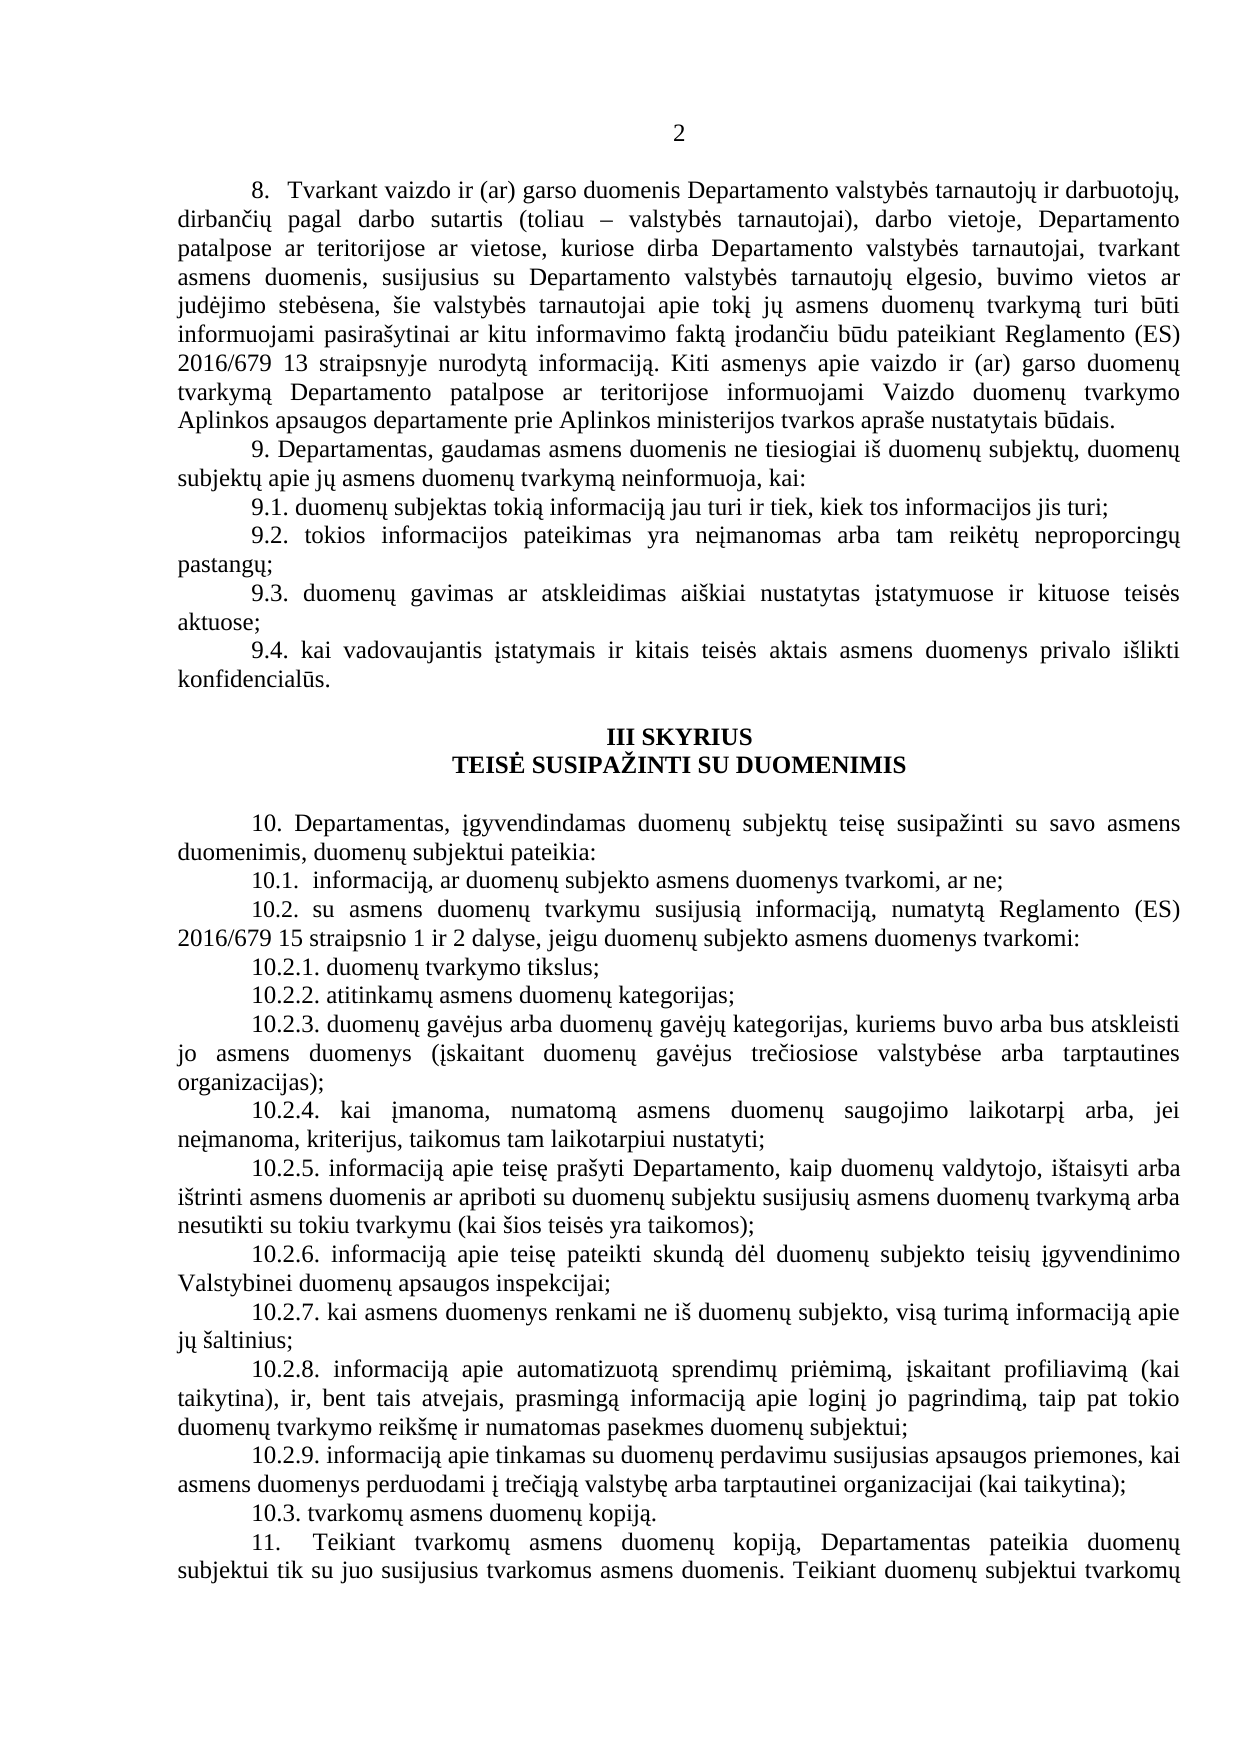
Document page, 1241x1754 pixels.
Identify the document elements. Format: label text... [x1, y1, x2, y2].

text 9.4. kai vadovaujantis įstatymais ir kitais teisės aktais asmens duomenys privalo išlikti konfidencialūs. [177, 636, 1181, 693]
text III SKYRIUS [177, 722, 1181, 751]
text 10.2.4. kai įmanoma, numatomą asmens duomenų saugojimo laikotarpį arba, jei neįmanoma, kriterijus, taikomus tam laikotarpiui nustatyti; [177, 1096, 1181, 1153]
text 10.3. tvarkomų asmens duomenų kopiją. [177, 1498, 1181, 1527]
text 10.2.8. informaciją apie automatizuotą sprendimų priėmimą, įskaitant profiliavimą (kai taikytina), ir, bent tais atvejais, prasmingą informaciją apie loginį jo pagrindimą, taip pat tokio duomenų tvarkymo reikšmę ir numatomas pasekmes duomenų subjektui; [177, 1354, 1181, 1441]
text 9.2. tokios informacijos pateikimas yra neįmanomas arba tam reikėtų neproporcingų pastangų; [177, 521, 1181, 578]
text 10. Departamentas, įgyvendindamas duomenų subjektų teisę susipažinti su savo asmens duomenimis, duomenų subjektui pateikia: [177, 808, 1181, 866]
text 10.2.6. informaciją apie teisę pateikti skundą dėl duomenų subjekto teisių įgyvendinimo Valstybinei duomenų apsaugos inspekcijai; [177, 1239, 1181, 1297]
text 9.1. duomenų subjektas tokią informaciją jau turi ir tiek, kiek tos informacijos jis turi; [177, 492, 1181, 521]
text TEISĖ SUSIPAŽINTI SU DUOMENIMIS [177, 751, 1181, 779]
text 10.2.2. atitinkamų asmens duomenų kategorijas; [177, 981, 1181, 1009]
text 10.2.9. informaciją apie tinkamas su duomenų perdavimu susijusias apsaugos priemones, kai asmens duomenys perduodami į trečiąją valstybę arba tarptautinei organizacijai (kai taikytina); [177, 1441, 1181, 1498]
text 10.2.3. duomenų gavėjus arba duomenų gavėjų kategorijas, kuriems buvo arba bus atskleisti jo asmens duomenys (įskaitant duomenų gavėjus trečiosiose valstybėse arba tarptautines organizacijas); [177, 1009, 1181, 1096]
text 10.1. informaciją, ar duomenų subjekto asmens duomenys tvarkomi, ar ne; [177, 866, 1181, 894]
text 9. Departamentas, gaudamas asmens duomenis ne tiesiogiai iš duomenų subjektų, duomenų subjektų apie jų asmens duomenų tvarkymą neinformuoja, kai: [177, 434, 1181, 492]
text 10.2.5. informaciją apie teisę prašyti Departamento, kaip duomenų valdytojo, ištaisyti arba ištrinti asmens duomenis ar apriboti su duomenų subjektu susijusių asmens duomenų tvarkymą arba nesutikti su tokiu tvarkymu (kai šios teisės yra taikomos); [177, 1153, 1181, 1239]
text 8. Tvarkant vaizdo ir (ar) garso duomenis Departamento valstybės tarnautojų ir darbuotojų, dirbančių pagal darbo sutartis (toliau – valstybės tarnautojai), darbo vietoje, Departamento patalpose ar teritorijose ar vietose, kuriose dirba Departamento valstybės tarnautojai, tvarkant asmens duomenis, susijusius su Departamento valstybės tarnautojų elgesio, buvimo vietos ar judėjimo stebėsena, šie valstybės tarnautojai apie tokį jų asmens duomenų tvarkymą turi būti informuojami pasirašytinai ar kitu informavimo faktą įrodančiu būdu pateikiant Reglamento (ES) 2016/679 13 straipsnyje nurodytą informaciją. Kiti asmenys apie vaizdo ir (ar) garso duomenų tvarkymą Departamento patalpose ar teritorijose informuojami Vaizdo duomenų tvarkymo Aplinkos apsaugos departamente prie Aplinkos ministerijos tvarkos apraše nustatytais būdais. [177, 176, 1181, 434]
text 10.2.1. duomenų tvarkymo tikslus; [177, 952, 1181, 981]
text 9.3. duomenų gavimas ar atskleidimas aiškiai nustatytas įstatymuose ir kituose teisės aktuose; [177, 578, 1181, 636]
text 10.2.7. kai asmens duomenys renkami ne iš duomenų subjekto, visą turimą informaciją apie jų šaltinius; [177, 1297, 1181, 1354]
text 11. Teikiant tvarkomų asmens duomenų kopiją, Departamentas pateikia duomenų subjektui tik su juo susijusius tvarkomus asmens duomenis. Teikiant duomenų subjektui tvarkomų [177, 1527, 1181, 1584]
text 10.2. su asmens duomenų tvarkymu susijusią informaciją, numatytą Reglamento (ES) 2016/679 15 straipsnio 1 ir 2 dalyse, jeigu duomenų subjekto asmens duomenys tvarkomi: [177, 894, 1181, 952]
